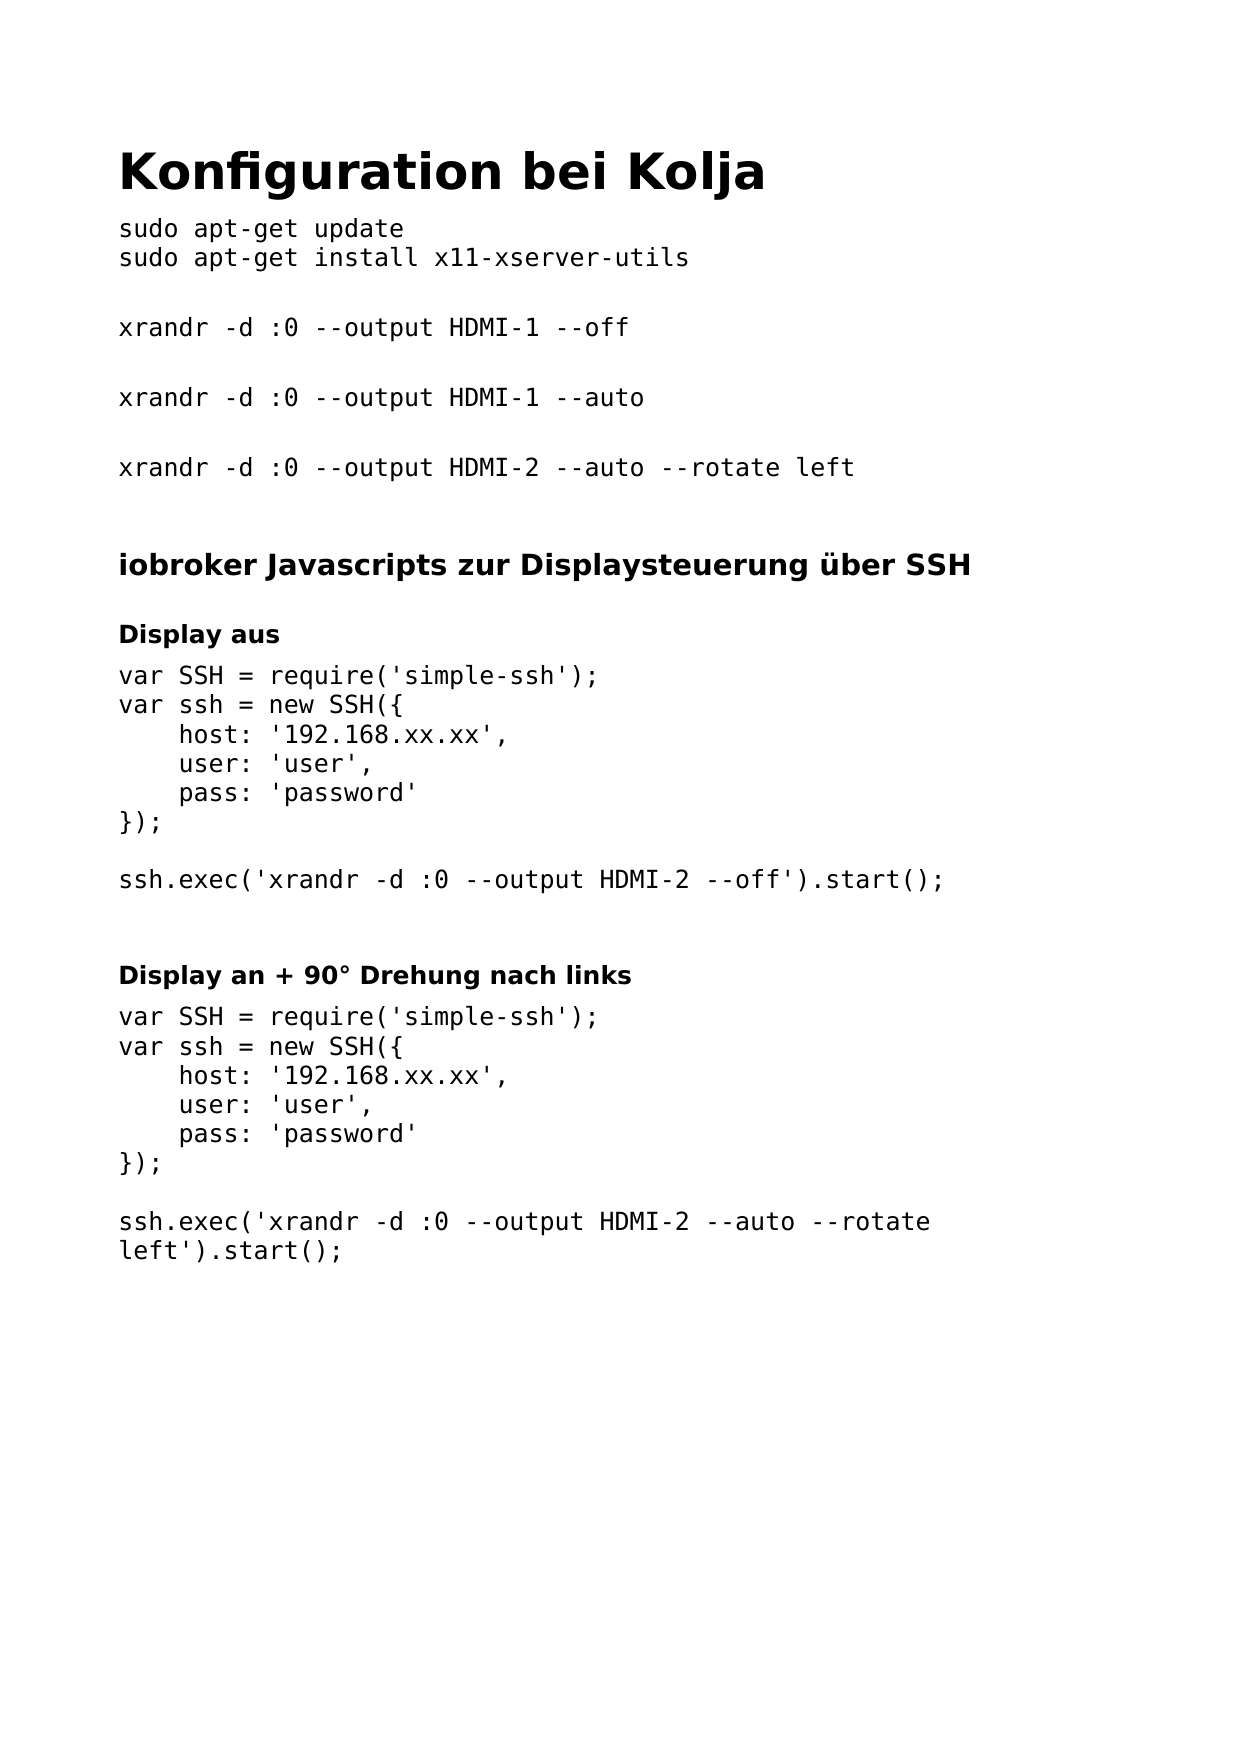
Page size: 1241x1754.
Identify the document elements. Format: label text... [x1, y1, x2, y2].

text sudo apt-get update sudo apt-get install x11-xserver-utils [118, 214, 1122, 301]
text xrandr -d :0 --output HDMI-1 --auto [118, 383, 1122, 442]
subtitle iobroker Javascripts zur Displaysteuerung über SSH [118, 548, 1122, 582]
text xrandr -d :0 --output HDMI-1 --off [118, 313, 1122, 371]
subtitle Konfiguration bei Kolja [118, 143, 1122, 201]
text var SSH = require('simple-ssh'); var ssh = new SSH({ host: '192.168.xx.xx', user: 'user', pass: 'password' }); ssh.exec('xrandr -d :0 --output HDMI-2 --auto --rotate left').start(); [118, 1002, 1122, 1294]
subtitle Display an + 90° Drehung nach links [118, 961, 1122, 990]
subtitle Display aus [118, 620, 1122, 649]
text xrandr -d :0 --output HDMI-2 --auto --rotate left [118, 453, 1122, 512]
text var SSH = require('simple-ssh'); var ssh = new SSH({ host: '192.168.xx.xx', user: 'user', pass: 'password' }); ssh.exec('xrandr -d :0 --output HDMI-2 --off').start(); [118, 662, 1122, 924]
